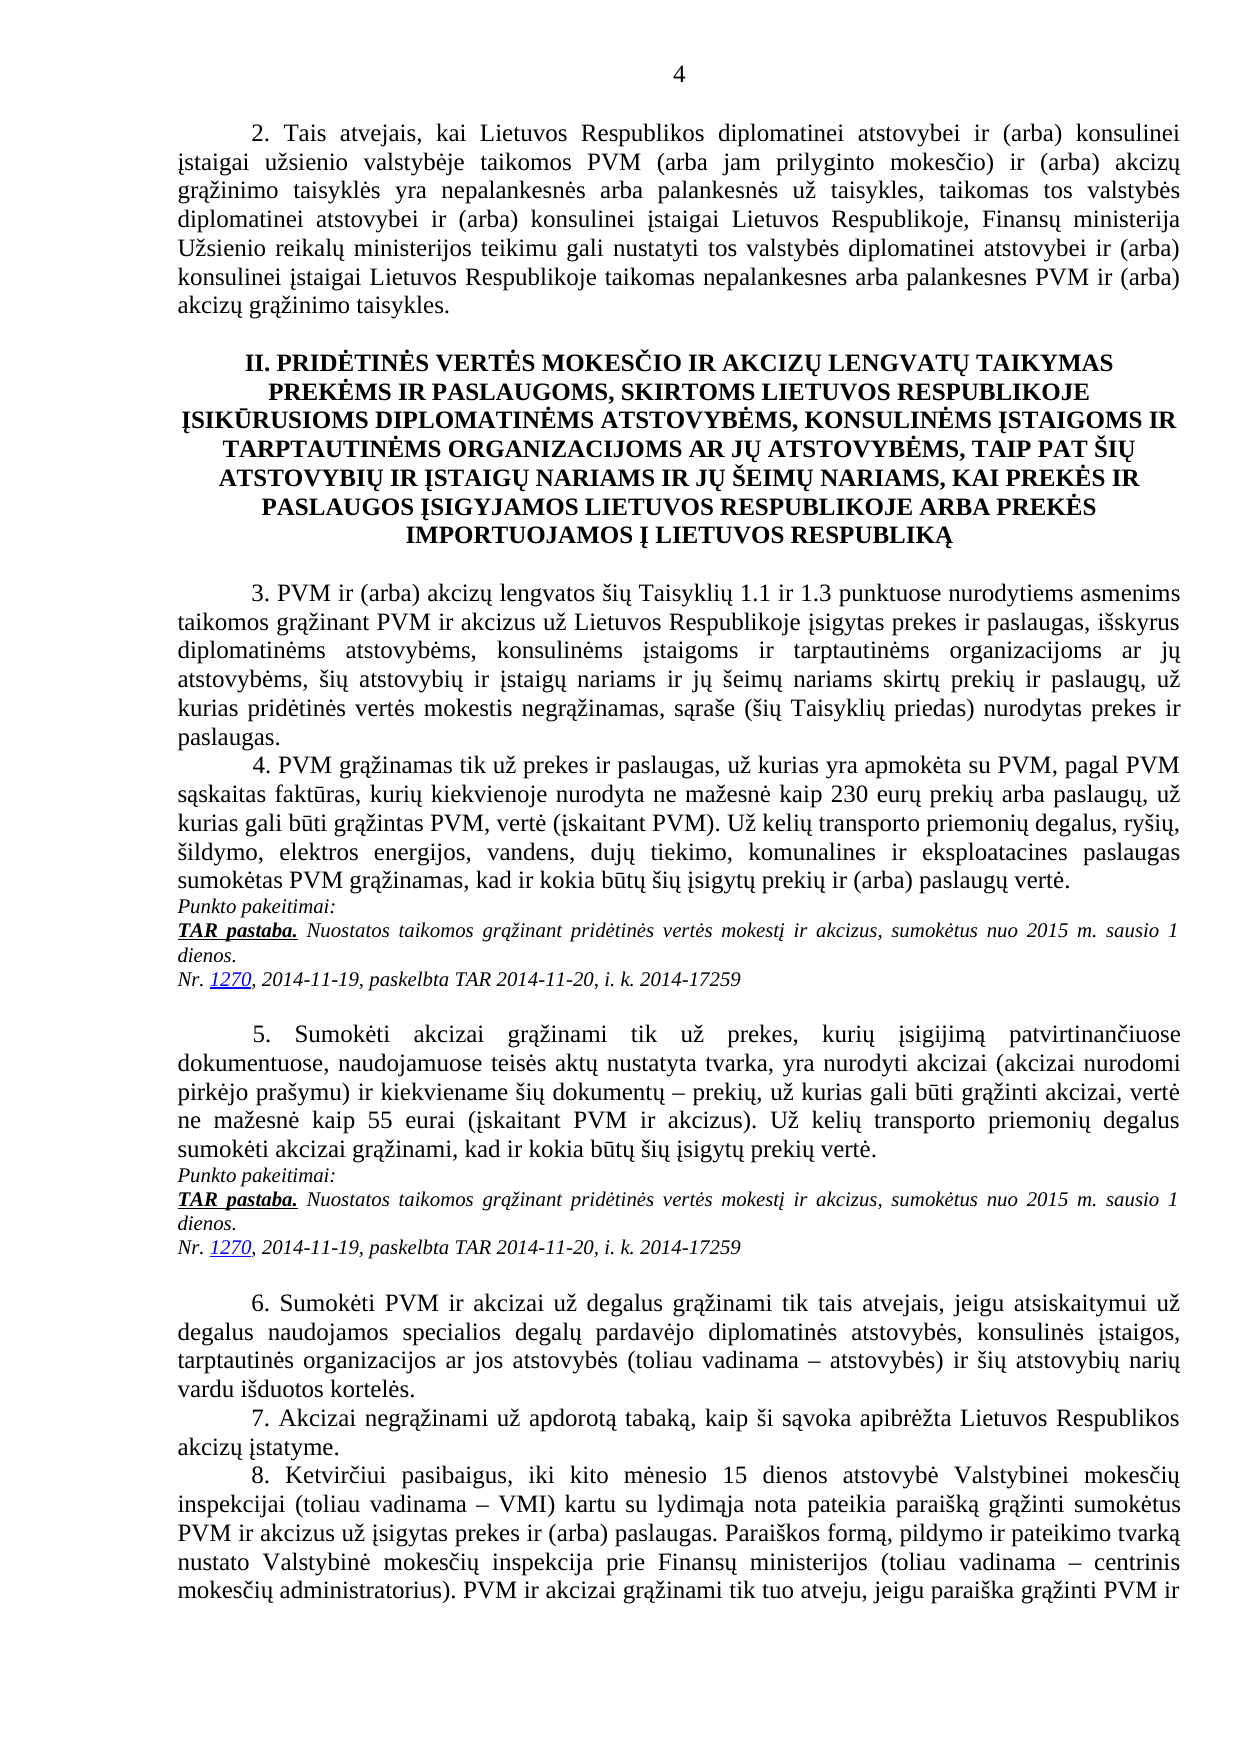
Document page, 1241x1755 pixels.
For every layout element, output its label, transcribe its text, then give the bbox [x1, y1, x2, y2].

text TAR pastaba. Nuostatos taikomos grąžinant pridėtinės vertės mokestį ir akcizus, sumokėtus nuo 2015 m. sausio 1 dienos. [177, 918, 1181, 967]
text TARPTAUTINĖMS ORGANIZACIJOMS AR JŲ ATSTOVYBĖMS, TAIP PAT ŠIŲ ATSTOVYBIŲ IR ĮSTAIGŲ NARIAMS IR JŲ ŠEIMŲ NARIAMS, KAI PREKĖS IR [177, 434, 1181, 492]
text 7. Akcizai negrąžinami už apdorotą tabaką, kaip ši sąvoka apibrėžta Lietuvos Respublikos akcizų įstatyme. [177, 1403, 1181, 1461]
text PASLAUGOS ĮSIGYJAMOS LIETUVOS RESPUBLIKOJE ARBA PREKĖS [177, 492, 1181, 521]
text Punkto pakeitimai: [177, 894, 1181, 918]
text 3. PVM ir (arba) akcizų lengvatos šių Taisyklių 1.1 ir 1.3 punktuose nurodytiems asmenims taikomos grąžinant PVM ir akcizus už Lietuvos Respublikoje įsigytas prekes ir paslaugas, išskyrus diplomatinėms atstovybėms, konsulinėms įstaigoms ir tarptautinėms organizacijoms ar jų atstovybėms, šių atstovybių ir įstaigų nariams ir jų šeimų nariams skirtų prekių ir paslaugų, už kurias pridėtinės vertės mokestis negrąžinamas, sąraše (šių Taisyklių priedas) nurodytas prekes ir paslaugas. [177, 578, 1181, 751]
text 6. Sumokėti PVM ir akcizai už degalus grąžinami tik tais atvejais, jeigu atsiskaitymui už degalus naudojamos specialios degalų pardavėjo diplomatinės atstovybės, konsulinės įstaigos, tarptautinės organizacijos ar jos atstovybės (toliau vadinama – atstovybės) ir šių atstovybių narių vardu išduotos kortelės. [177, 1288, 1181, 1403]
text II. PRIDĖTINĖS VERTĖS MOKESČIO IR AKCIZŲ LENGVATŲ TAIKYMAS [177, 348, 1181, 377]
text IMPORTUOJAMOS Į LIETUVOS RESPUBLIKĄ [177, 521, 1181, 549]
text TAR pastaba. Nuostatos taikomos grąžinant pridėtinės vertės mokestį ir akcizus, sumokėtus nuo 2015 m. sausio 1 dienos. [177, 1187, 1181, 1235]
text 5. Sumokėti akcizai grąžinami tik už prekes, kurių įsigijimą patvirtinančiuose dokumentuose, naudojamuose teisės aktų nustatyta tvarka, yra nurodyti akcizai (akcizai nurodomi pirkėjo prašymu) ir kiekviename šių dokumentų – prekių, už kurias gali būti grąžinti akcizai, vertė ne mažesnė kaip 55 eurai (įskaitant PVM ir akcizus). Už kelių transporto priemonių degalus sumokėti akcizai grąžinami, kad ir kokia būtų šių įsigytų prekių vertė. [177, 1019, 1181, 1163]
text 8. Ketvirčiui pasibaigus, iki kito mėnesio 15 dienos atstovybė Valstybinei mokesčių inspekcijai (toliau vadinama – VMI) kartu su lydimąja nota pateikia paraišką grąžinti sumokėtus PVM ir akcizus už įsigytas prekes ir (arba) paslaugas. Paraiškos formą, pildymo ir pateikimo tvarką nustato Valstybinė mokesčių inspekcija prie Finansų ministerijos (toliau vadinama – centrinis mokesčių administratorius). PVM ir akcizai grąžinami tik tuo atveju, jeigu paraiška grąžinti PVM ir [177, 1461, 1181, 1604]
text Nr. 1270, 2014-11-19, paskelbta TAR 2014-11-20, i. k. 2014-17259 [177, 967, 1181, 991]
text Punkto pakeitimai: [177, 1163, 1181, 1187]
text Nr. 1270, 2014-11-19, paskelbta TAR 2014-11-20, i. k. 2014-17259 [177, 1235, 1181, 1259]
text PREKĖMS IR PASLAUGOMS, SKIRTOMS LIETUVOS RESPUBLIKOJE ĮSIKŪRUSIOMS DIPLOMATINĖMS ATSTOVYBĖMS, KONSULINĖMS ĮSTAIGOMS IR [177, 377, 1181, 434]
text 4. PVM grąžinamas tik už prekes ir paslaugas, už kurias yra apmokėta su PVM, pagal PVM sąskaitas faktūras, kurių kiekvienoje nurodyta ne mažesnė kaip 230 eurų prekių arba paslaugų, už kurias gali būti grąžintas PVM, vertė (įskaitant PVM). Už kelių transporto priemonių degalus, ryšių, šildymo, elektros energijos, vandens, dujų tiekimo, komunalines ir eksploatacines paslaugas sumokėtas PVM grąžinamas, kad ir kokia būtų šių įsigytų prekių ir (arba) paslaugų vertė. [177, 751, 1181, 894]
text 2. Tais atvejais, kai Lietuvos Respublikos diplomatinei atstovybei ir (arba) konsulinei įstaigai užsienio valstybėje taikomos PVM (arba jam prilyginto mokesčio) ir (arba) akcizų grąžinimo taisyklės yra nepalankesnės arba palankesnės už taisykles, taikomas tos valstybės diplomatinei atstovybei ir (arba) konsulinei įstaigai Lietuvos Respublikoje, Finansų ministerija Užsienio reikalų ministerijos teikimu gali nustatyti tos valstybės diplomatinei atstovybei ir (arba) konsulinei įstaigai Lietuvos Respublikoje taikomas nepalankesnes arba palankesnes PVM ir (arba) akcizų grąžinimo taisykles. [177, 118, 1181, 319]
